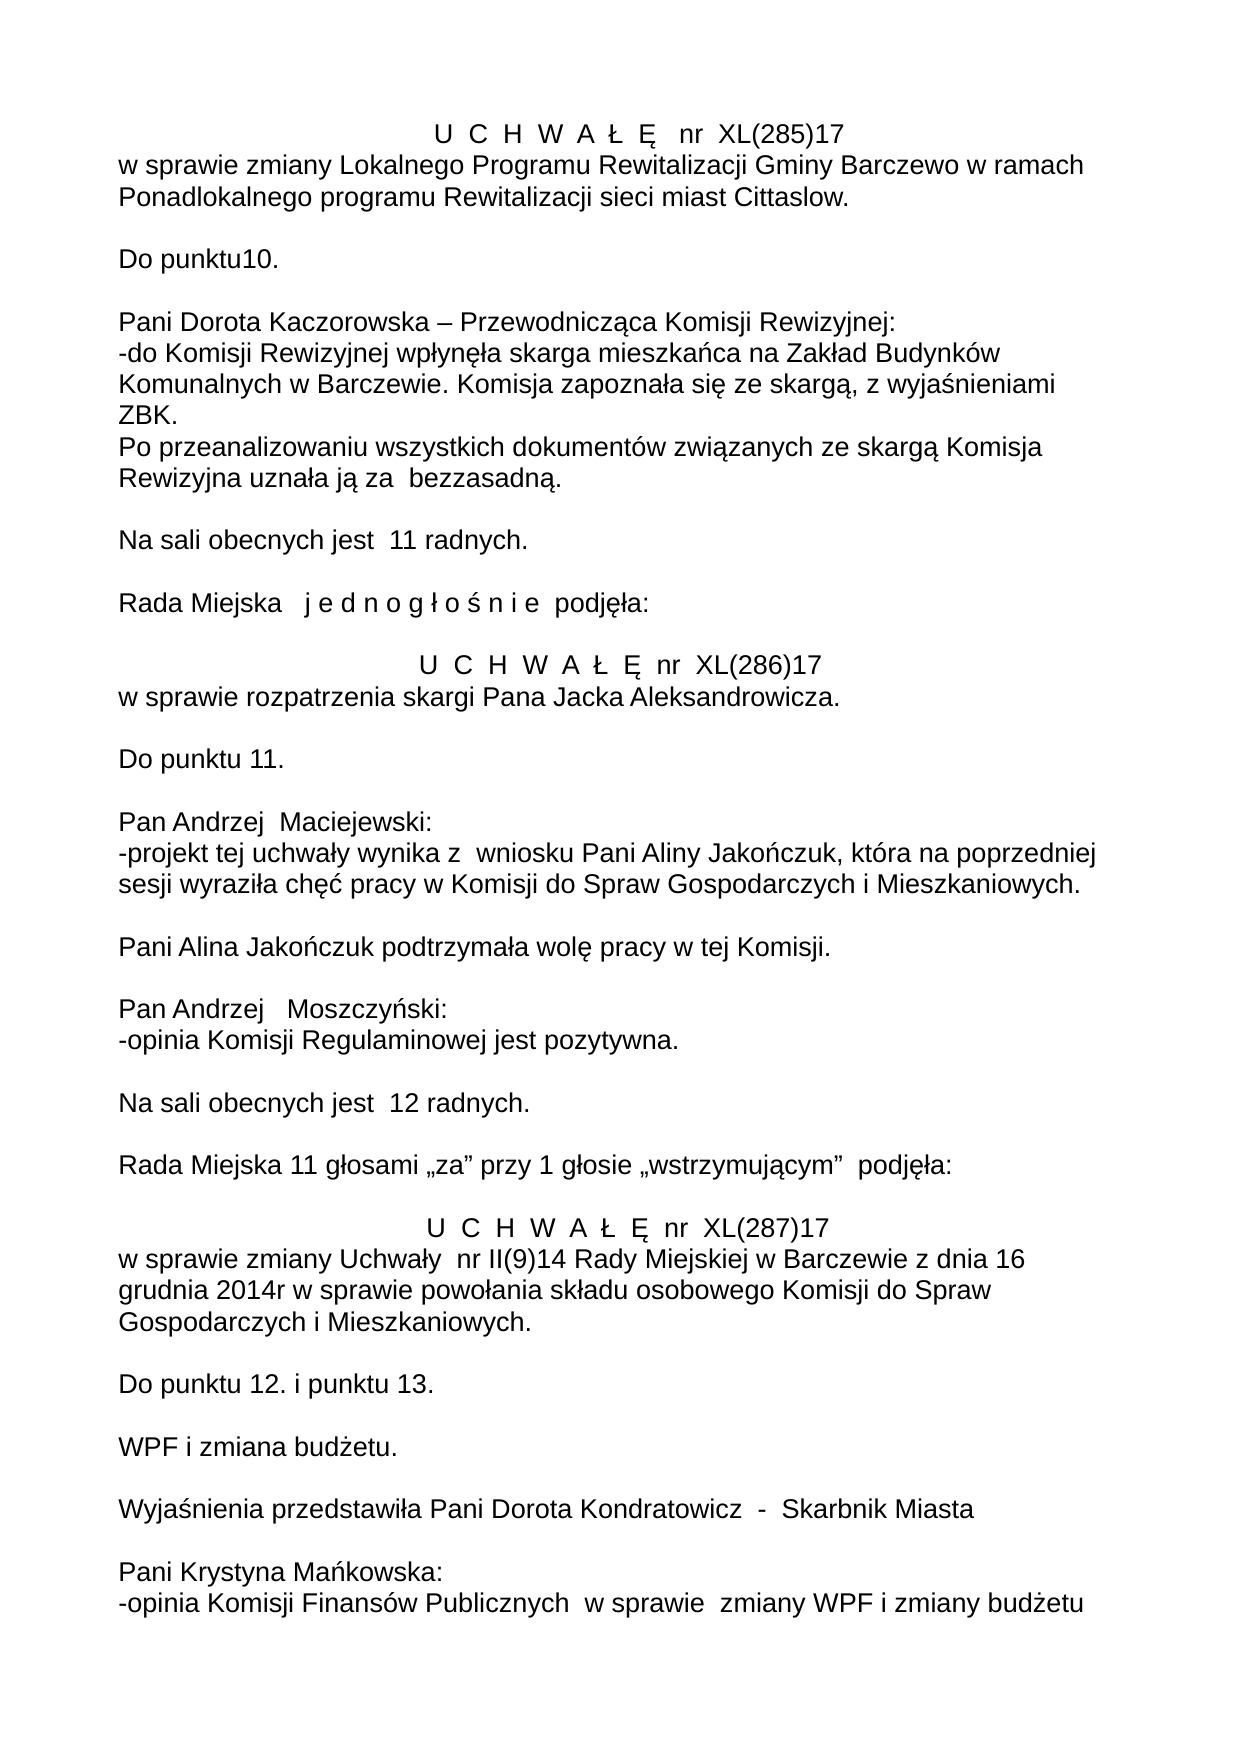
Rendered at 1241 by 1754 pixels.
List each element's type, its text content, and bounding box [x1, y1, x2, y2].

text Do punktu 11. [118, 743, 1122, 774]
text -opinia Komisji Regulaminowej jest pozytywna. [118, 1024, 1122, 1056]
text Na sali obecnych jest 12 radnych. [118, 1087, 1122, 1118]
text w sprawie zmiany Uchwały nr II(9)14 Rady Miejskiej w Barczewie z dnia 16 grudnia 2014r w sprawie powołania składu osobowego Komisji do Spraw Gospodarczych i Mieszkaniowych. [118, 1243, 1122, 1337]
text Na sali obecnych jest 11 radnych. [118, 524, 1122, 556]
text U C H W A Ł Ę nr XL(287)17 [118, 1212, 1122, 1243]
text w sprawie zmiany Lokalnego Programu Rewitalizacji Gminy Barczewo w ramach Ponadlokalnego programu Rewitalizacji sieci miast Cittaslow. [118, 149, 1122, 212]
text Rada Miejska 11 głosami „za” przy 1 głosie „wstrzymującym” podjęła: [118, 1149, 1122, 1181]
text Pan Andrzej Maciejewski: [118, 806, 1122, 837]
text Do punktu 12. i punktu 13. [118, 1368, 1122, 1399]
text Pan Andrzej Moszczyński: [118, 993, 1122, 1024]
text Do punktu10. [118, 243, 1122, 274]
text Po przeanalizowaniu wszystkich dokumentów związanych ze skargą Komisja Rewizyjna uznała ją za bezzasadną. [118, 431, 1122, 493]
text U C H W A Ł Ę nr XL(285)17 [118, 118, 1122, 149]
text -opinia Komisji Finansów Publicznych w sprawie zmiany WPF i zmiany budżetu [118, 1587, 1122, 1618]
text -projekt tej uchwały wynika z wniosku Pani Aliny Jakończuk, która na poprzedniej sesji wyraziła chęć pracy w Komisji do Spraw Gospodarczych i Mieszkaniowych. [118, 837, 1122, 899]
text Rada Miejska j e d n o g ł o ś n i e podjęła: [118, 587, 1122, 618]
text Wyjaśnienia przedstawiła Pani Dorota Kondratowicz - Skarbnik Miasta [118, 1493, 1122, 1524]
text Pani Krystyna Mańkowska: [118, 1556, 1122, 1587]
text -do Komisji Rewizyjnej wpłynęła skarga mieszkańca na Zakład Budynków Komunalnych w Barczewie. Komisja zapoznała się ze skargą, z wyjaśnieniami ZBK. [118, 337, 1122, 431]
text w sprawie rozpatrzenia skargi Pana Jacka Aleksandrowicza. [118, 681, 1122, 712]
text Pani Dorota Kaczorowska – Przewodnicząca Komisji Rewizyjnej: [118, 306, 1122, 337]
text Pani Alina Jakończuk podtrzymała wolę pracy w tej Komisji. [118, 931, 1122, 962]
text WPF i zmiana budżetu. [118, 1431, 1122, 1462]
text U C H W A Ł Ę nr XL(286)17 [118, 649, 1122, 681]
